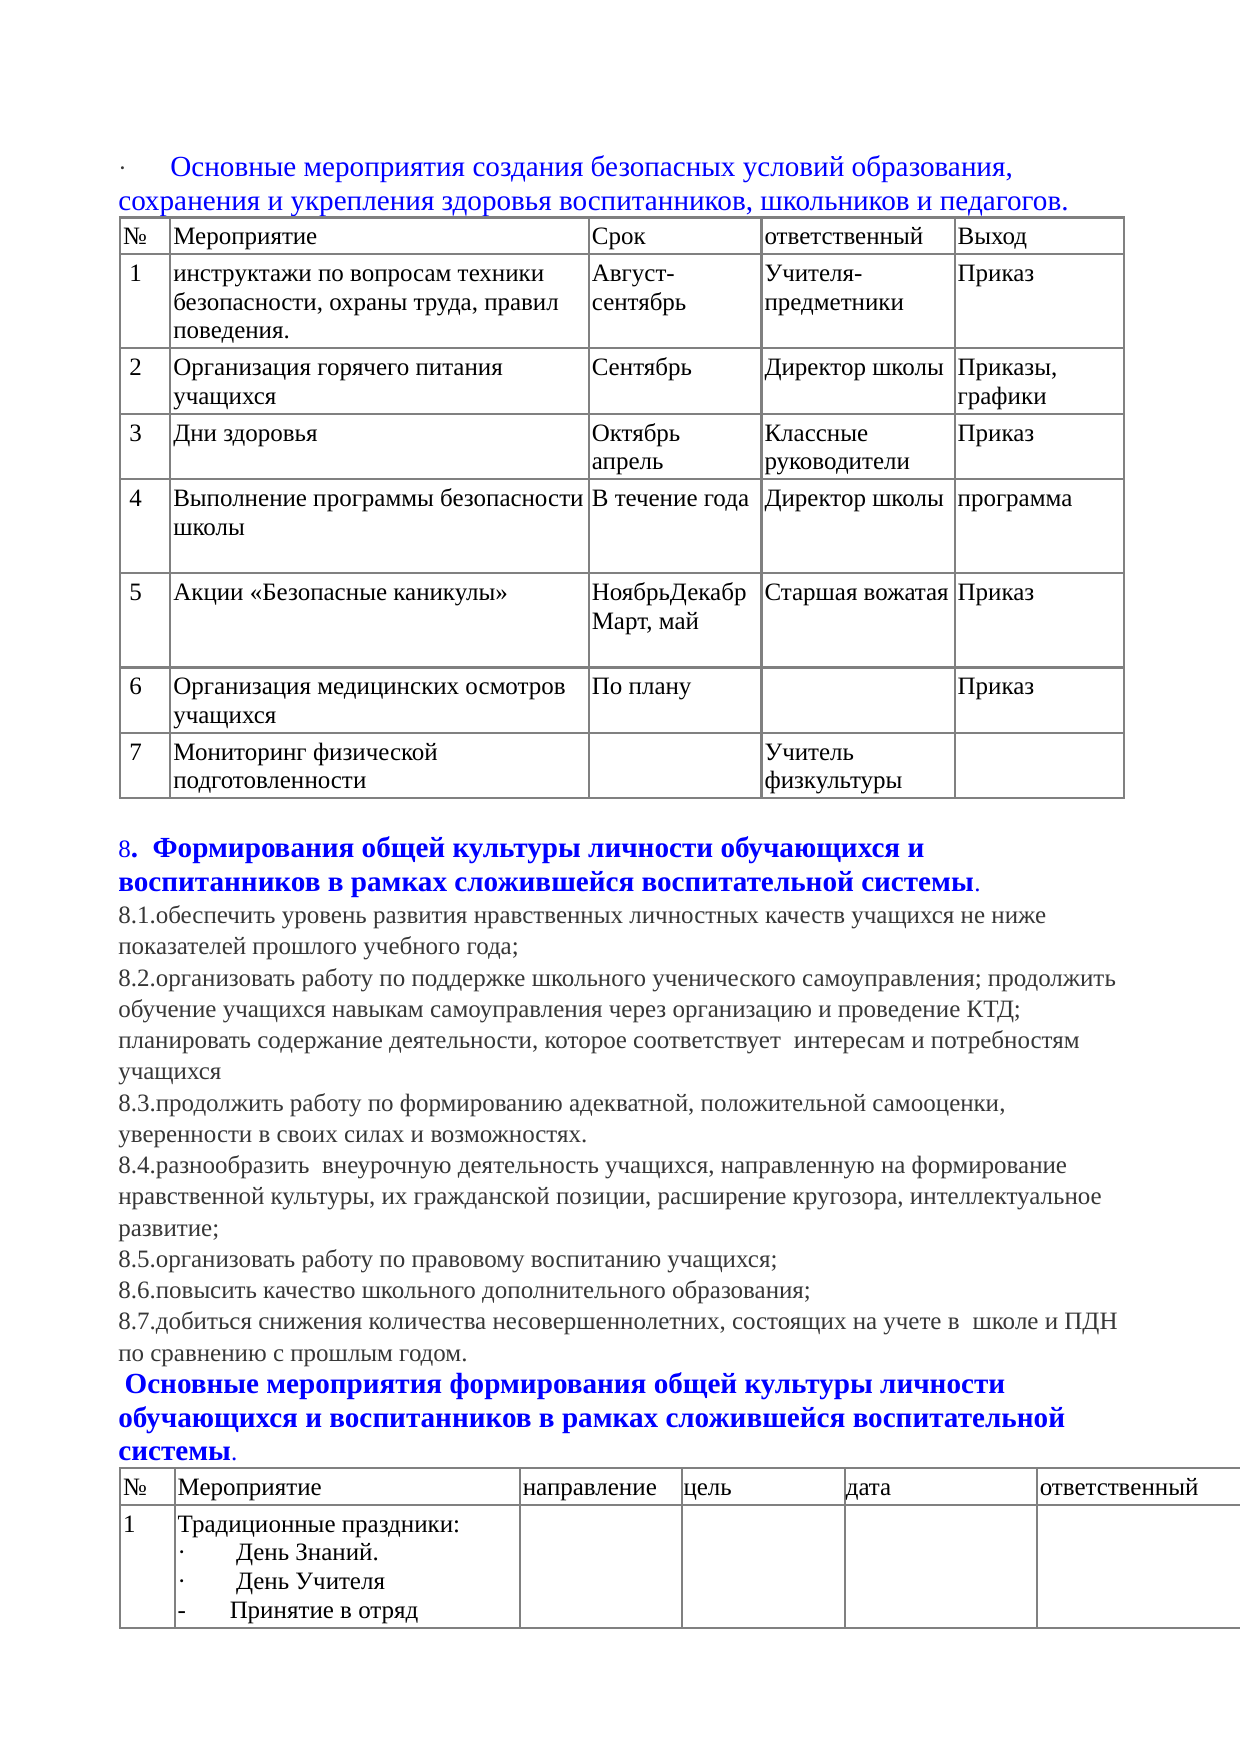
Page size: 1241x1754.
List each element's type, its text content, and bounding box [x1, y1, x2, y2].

table_header цель [683, 1469, 844, 1504]
table_header направление [521, 1469, 681, 1504]
table_cell 1 [121, 1506, 174, 1627]
table_cell [846, 1506, 1036, 1627]
table_cell 7 [121, 734, 169, 797]
table_cell По плану [590, 669, 760, 732]
table_cell Приказы, графики [956, 349, 1123, 413]
table_cell программа [956, 480, 1123, 572]
table_cell 2 [121, 349, 169, 413]
table_cell Организация горячего питания учащихся [171, 349, 588, 413]
text 8. Формирования общей культуры личности обучающихся и воспитанников в рамках сложившейся воспитательной системы. [118, 831, 1122, 898]
table_cell 6 [121, 669, 169, 732]
table_cell [521, 1506, 681, 1627]
table_cell Сентябрь [590, 349, 760, 413]
table_cell Октябрь апрель [590, 415, 760, 478]
table_header Мероприятие [171, 219, 588, 253]
table_cell Учитель физкультуры [763, 734, 954, 797]
table_header Выход [956, 219, 1123, 253]
text 8.4.разнообразить внеурочную деятельность учащихся, направленную на формирование нравственной культуры, их гражданской позиции, расширение кругозора, интеллектуальное развитие; [118, 1148, 1122, 1241]
table_cell Приказ [956, 574, 1123, 666]
table_cell [683, 1506, 844, 1627]
table_cell Приказ [956, 415, 1123, 478]
table_cell Приказ [956, 255, 1123, 347]
table_cell [956, 734, 1123, 797]
table_cell 1 [121, 255, 169, 347]
table_cell Дни здоровья [171, 415, 588, 478]
table_cell Выполнение программы безопасности школы [171, 480, 588, 572]
table_cell 4 [121, 480, 169, 572]
text 8.3.продолжить работу по формированию адекватной, положительной самооценки, уверенности в своих силах и возможностях. [118, 1085, 1122, 1148]
text 8.6.повысить качество школьного дополнительного образования; [118, 1273, 1122, 1304]
table_cell Директор школы [763, 480, 954, 572]
text 8.1.обеспечить уровень развития нравственных личностных качеств учащихся не ниже показателей прошлого учебного года; [118, 898, 1122, 960]
text 8.2.организовать работу по поддержке школьного ученического самоуправления; продолжить обучение учащихся навыкам самоуправления через организацию и проведение КТД; планировать содержание деятельности, которое соответствует интересам и потребностям учащихся [118, 960, 1122, 1085]
table_cell [763, 669, 954, 732]
text Основные мероприятия формирования общей культуры личности обучающихся и воспитанников в рамках сложившейся воспитательной системы. [118, 1366, 1122, 1467]
text 8.5.организовать работу по правовому воспитанию учащихся; [118, 1241, 1122, 1273]
table_cell Старшая вожатая [763, 574, 954, 666]
table_cell 5 [121, 574, 169, 666]
text 8.7.добиться снижения количества несовершеннолетних, состоящих на учете в школе и ПДН по сравнению с прошлым годом. [118, 1304, 1122, 1366]
table_cell инструктажи по вопросам техники безопасности, охраны труда, правил поведения. [171, 255, 588, 347]
table_header Мероприятие [176, 1469, 519, 1504]
text · Основные мероприятия создания безопасных условий образования, сохранения и укрепления здоровья воспитанников, школьников и педагогов. [118, 149, 1122, 216]
table_header Срок [590, 219, 760, 253]
table_cell Классные руководители [763, 415, 954, 478]
table_cell 3 [121, 415, 169, 478]
table_cell [1038, 1506, 1240, 1627]
table_header дата [846, 1469, 1036, 1504]
table_header ответственный [1038, 1469, 1240, 1504]
table_cell Организация медицинских осмотров учащихся [171, 669, 588, 732]
table_cell [590, 734, 760, 797]
table_cell Традиционные праздники: · День Знаний. · День Учителя - Принятие в отряд [176, 1506, 519, 1627]
table_cell Директор школы [763, 349, 954, 413]
table_cell Август-сентябрь [590, 255, 760, 347]
table_cell В течение года [590, 480, 760, 572]
table_cell Приказ [956, 669, 1123, 732]
table_header № [121, 1469, 174, 1504]
table_header № [121, 219, 169, 253]
table_header ответственный [763, 219, 954, 253]
table_cell Учителя-предметники [763, 255, 954, 347]
table_cell Мониторинг физической подготовленности [171, 734, 588, 797]
table_cell НоябрьДекабрМарт, май [590, 574, 760, 666]
table_cell Акции «Безопасные каникулы» [171, 574, 588, 666]
